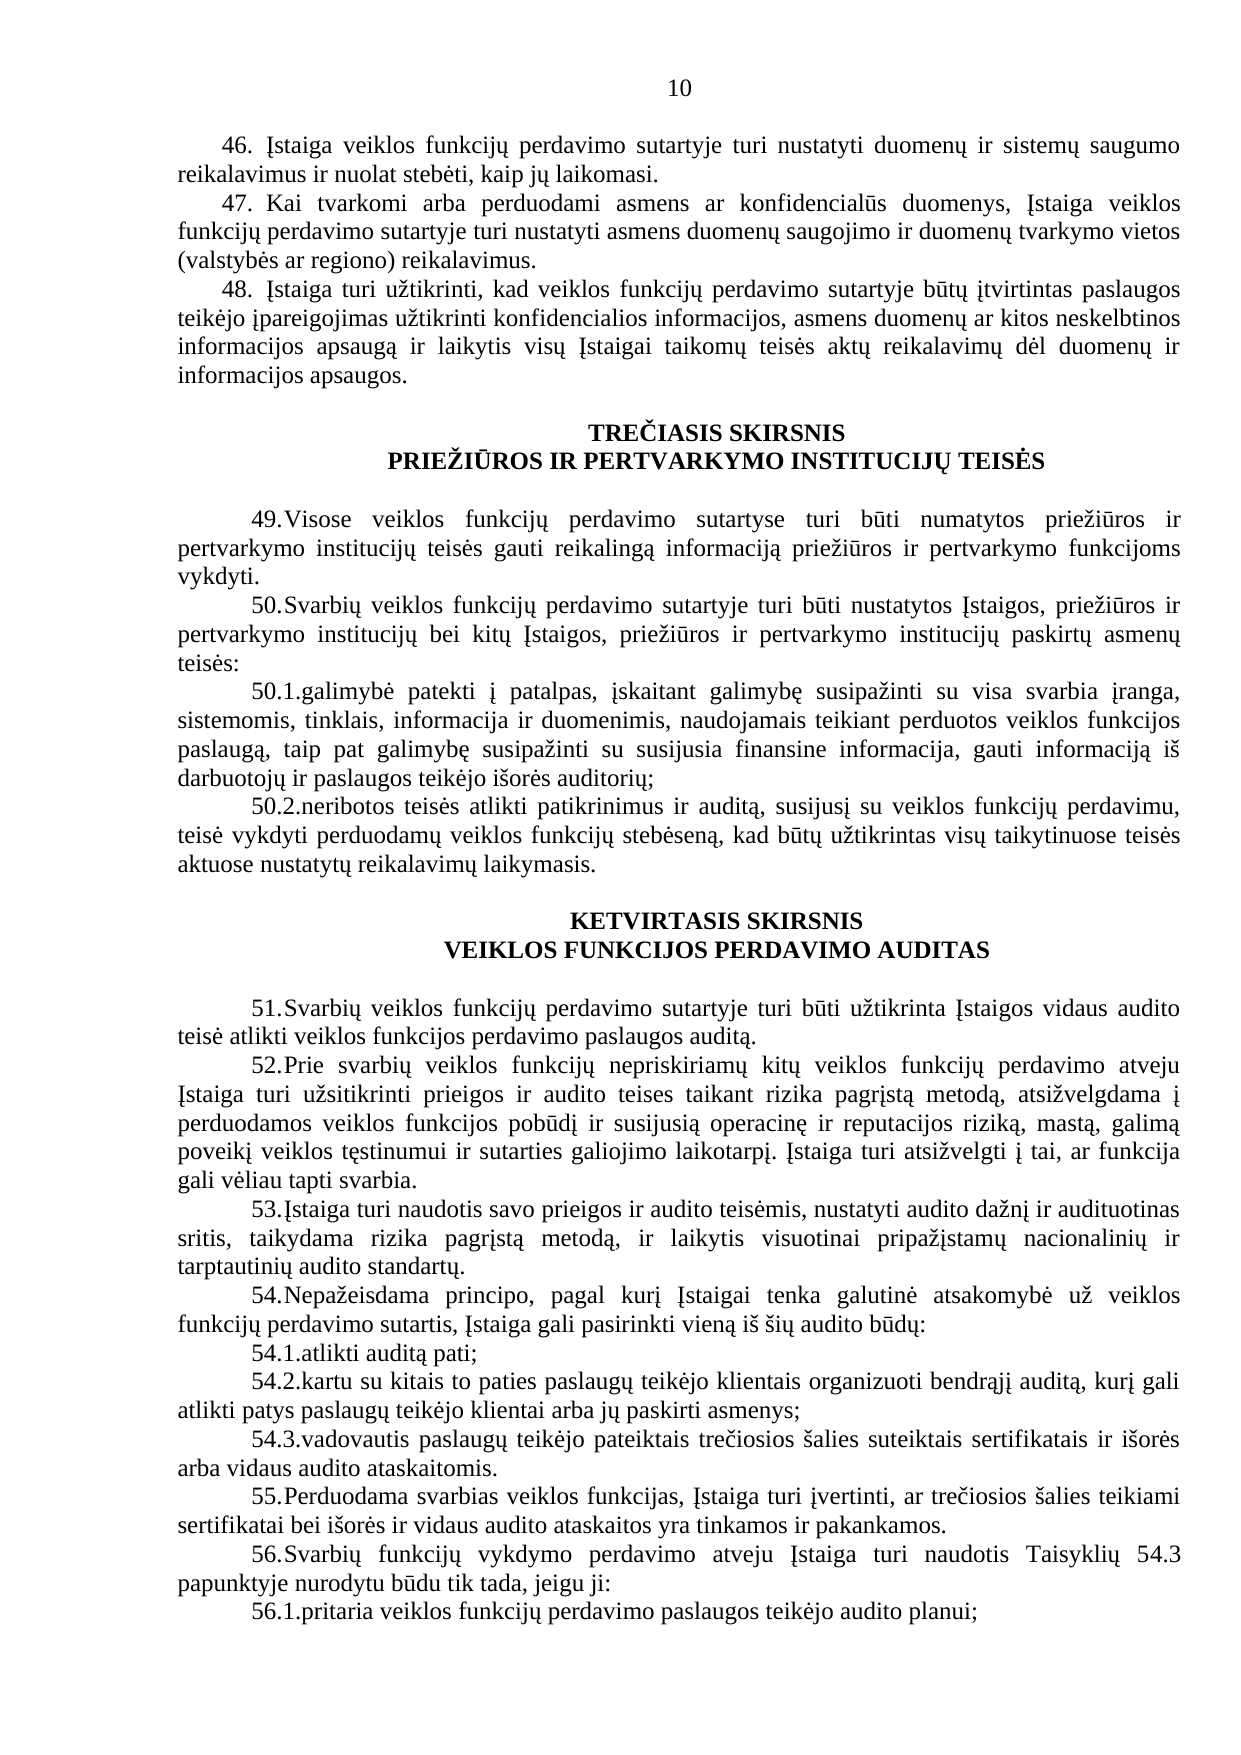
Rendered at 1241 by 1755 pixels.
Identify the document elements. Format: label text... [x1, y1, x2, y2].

text PRIEŽIŪROS IR PERTVARKYMO INSTITUCIJŲ TEISĖS [177, 446, 1181, 475]
text 49. Visose veiklos funkcijų perdavimo sutartyse turi būti numatytos priežiūros ir pertvarkymo institucijų teisės gauti reikalingą informaciją priežiūros ir pertvarkymo funkcijoms vykdyti. [177, 504, 1181, 590]
text 56.1. pritaria veiklos funkcijų perdavimo paslaugos teikėjo audito planui; [177, 1596, 1181, 1625]
text 50.2. neribotos teisės atlikti patikrinimus ir auditą, susijusį su veiklos funkcijų perdavimu, teisė vykdyti perduodamų veiklos funkcijų stebėseną, kad būtų užtikrintas visų taikytinuose teisės aktuose nustatytų reikalavimų laikymasis. [177, 791, 1181, 878]
text 50.1. galimybė patekti į patalpas, įskaitant galimybę susipažinti su visa svarbia įranga, sistemomis, tinklais, informacija ir duomenimis, naudojamais teikiant perduotos veiklos funkcijos paslaugą, taip pat galimybę susipažinti su susijusia finansine informacija, gauti informaciją iš darbuotojų ir paslaugos teikėjo išorės auditorių; [177, 676, 1181, 791]
text 54.2. kartu su kitais to paties paslaugų teikėjo klientais organizuoti bendrąjį auditą, kurį gali atlikti patys paslaugų teikėjo klientai arba jų paskirti asmenys; [177, 1366, 1181, 1424]
text 46. Įstaiga veiklos funkcijų perdavimo sutartyje turi nustatyti duomenų ir sistemų saugumo reikalavimus ir nuolat stebėti, kaip jų laikomasi. [177, 130, 1181, 188]
text KETVIRTASIS SKIRSNIS [177, 906, 1181, 935]
text 47. Kai tvarkomi arba perduodami asmens ar konfidencialūs duomenys, Įstaiga veiklos funkcijų perdavimo sutartyje turi nustatyti asmens duomenų saugojimo ir duomenų tvarkymo vietos (valstybės ar regiono) reikalavimus. [177, 188, 1181, 274]
text 55. Perduodama svarbias veiklos funkcijas, Įstaiga turi įvertinti, ar trečiosios šalies teikiami sertifikatai bei išorės ir vidaus audito ataskaitos yra tinkamos ir pakankamos. [177, 1481, 1181, 1539]
text 51. Svarbių veiklos funkcijų perdavimo sutartyje turi būti užtikrinta Įstaigos vidaus audito teisė atlikti veiklos funkcijos perdavimo paslaugos auditą. [177, 993, 1181, 1050]
text 50. Svarbių veiklos funkcijų perdavimo sutartyje turi būti nustatytos Įstaigos, priežiūros ir pertvarkymo institucijų bei kitų Įstaigos, priežiūros ir pertvarkymo institucijų paskirtų asmenų teisės: [177, 590, 1181, 676]
text 54.3. vadovautis paslaugų teikėjo pateiktais trečiosios šalies suteiktais sertifikatais ir išorės arba vidaus audito ataskaitomis. [177, 1424, 1181, 1481]
text 48. Įstaiga turi užtikrinti, kad veiklos funkcijų perdavimo sutartyje būtų įtvirtintas paslaugos teikėjo įpareigojimas užtikrinti konfidencialios informacijos, asmens duomenų ar kitos neskelbtinos informacijos apsaugą ir laikytis visų Įstaigai taikomų teisės aktų reikalavimų dėl duomenų ir informacijos apsaugos. [177, 274, 1181, 389]
text VEIKLOS FUNKCIJOS PERDAVIMO AUDITAS [177, 935, 1181, 964]
text 54. Nepažeisdama principo, pagal kurį Įstaigai tenka galutinė atsakomybė už veiklos funkcijų perdavimo sutartis, Įstaiga gali pasirinkti vieną iš šių audito būdų: [177, 1280, 1181, 1338]
text TREČIASIS SKIRSNIS [177, 418, 1181, 446]
text 54.1. atlikti auditą pati; [177, 1338, 1181, 1366]
text 52. Prie svarbių veiklos funkcijų nepriskiriamų kitų veiklos funkcijų perdavimo atveju Įstaiga turi užsitikrinti prieigos ir audito teises taikant rizika pagrįstą metodą, atsižvelgdama į perduodamos veiklos funkcijos pobūdį ir susijusią operacinę ir reputacijos riziką, mastą, galimą poveikį veiklos tęstinumui ir sutarties galiojimo laikotarpį. Įstaiga turi atsižvelgti į tai, ar funkcija gali vėliau tapti svarbia. [177, 1050, 1181, 1194]
text 56. Svarbių funkcijų vykdymo perdavimo atveju Įstaiga turi naudotis Taisyklių 54.3 papunktyje nurodytu būdu tik tada, jeigu ji: [177, 1539, 1181, 1596]
text 53. Įstaiga turi naudotis savo prieigos ir audito teisėmis, nustatyti audito dažnį ir audituotinas sritis, taikydama rizika pagrįstą metodą, ir laikytis visuotinai pripažįstamų nacionalinių ir tarptautinių audito standartų. [177, 1194, 1181, 1280]
